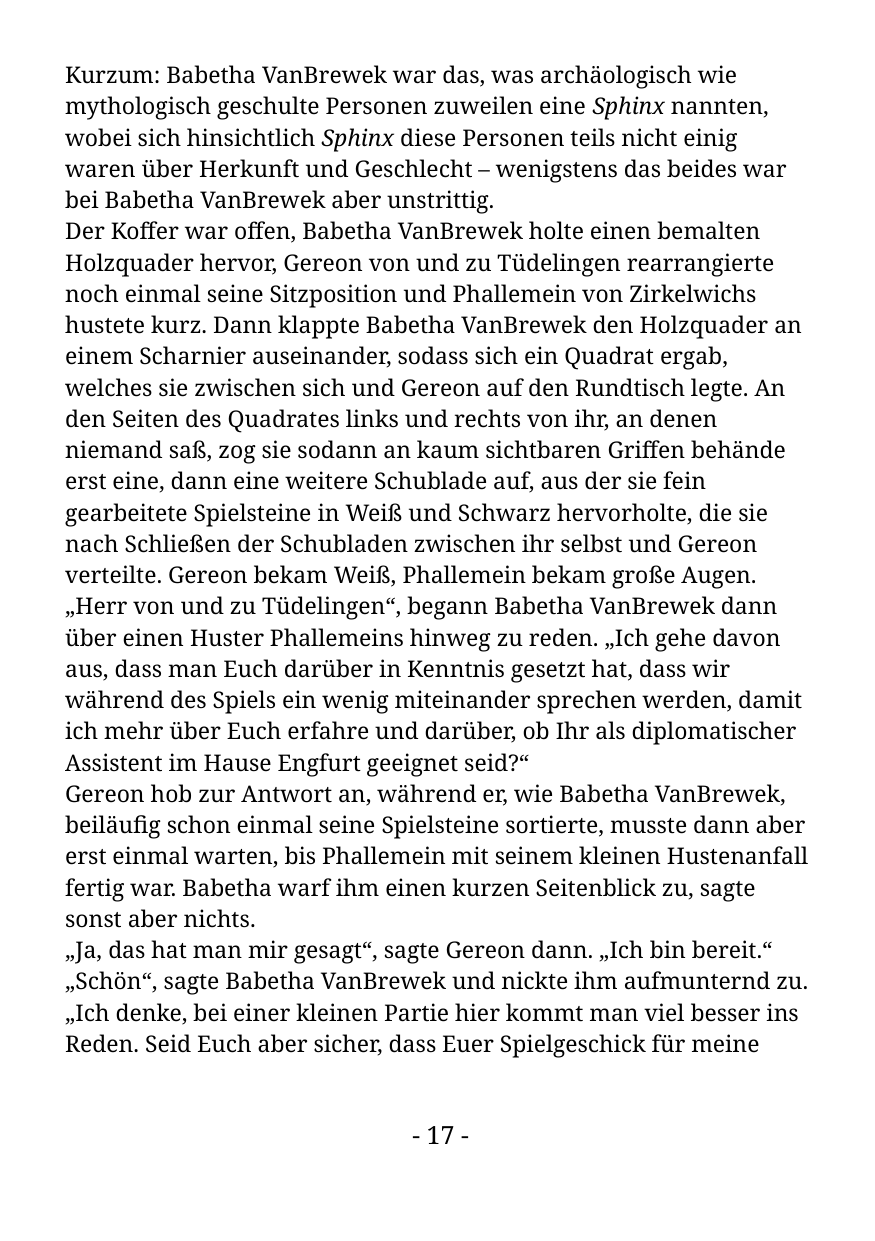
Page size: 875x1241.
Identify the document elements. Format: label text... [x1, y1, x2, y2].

text Der Koffer war offen, Babetha VanBrewek holte einen bemalten Holzquader hervor, Gereon von und zu Tüdelingen rearrangierte noch einmal seine Sitzposition und Phallemein von Zirkelwichs hustete kurz. Dann klappte Babetha VanBrewek den Holzquader an einem Scharnier auseinander, sodass sich ein Quadrat ergab, welches sie zwischen sich und Gereon auf den Rundtisch legte. An den Seiten des Quadrates links und rechts von ihr, an denen niemand saß, zog sie sodann an kaum sichtbaren Griffen behände erst eine, dann eine weitere Schublade auf, aus der sie fein gearbeitete Spielsteine in Weiß und Schwarz hervorholte, die sie nach Schließen der Schubladen zwischen ihr selbst und Gereon verteilte. Gereon bekam Weiß, Phallemein bekam große Augen. [65, 215, 809, 590]
text „Ja, das hat man mir gesagt“, sagte Gereon dann. „Ich bin bereit.“ [65, 934, 809, 965]
text „Herr von und zu Tüdelingen“, begann Babetha VanBrewek dann über einen Huster Phallemeins hinweg zu reden. „Ich gehe davon aus, dass man Euch darüber in Kenntnis gesetzt hat, dass wir während des Spiels ein wenig miteinander sprechen werden, damit ich mehr über Euch erfahre und darüber, ob Ihr als diplomatischer Assistent im Hause Engfurt geeignet seid?“ [65, 590, 809, 778]
text „Schön“, sagte Babetha VanBrewek und nickte ihm aufmunternd zu. „Ich denke, bei einer kleinen Partie hier kommt man viel besser ins Reden. Seid Euch aber sicher, dass Euer Spielgeschick für meine [65, 965, 809, 1059]
text Gereon hob zur Antwort an, während er, wie Babetha VanBrewek, beiläufig schon einmal seine Spielsteine sortierte, musste dann aber erst einmal warten, bis Phallemein mit seinem kleinen Hustenanfall fertig war. Babetha warf ihm einen kurzen Seitenblick zu, sagte sonst aber nichts. [65, 778, 809, 934]
text Kurzum: Babetha VanBrewek war das, was archäologisch wie mythologisch geschulte Personen zuweilen eine Sphinx nannten, wobei sich hinsichtlich Sphinx diese Personen teils nicht einig waren über Herkunft und Geschlecht – wenigstens das beides war bei Babetha VanBrewek aber unstrittig. [65, 59, 809, 215]
